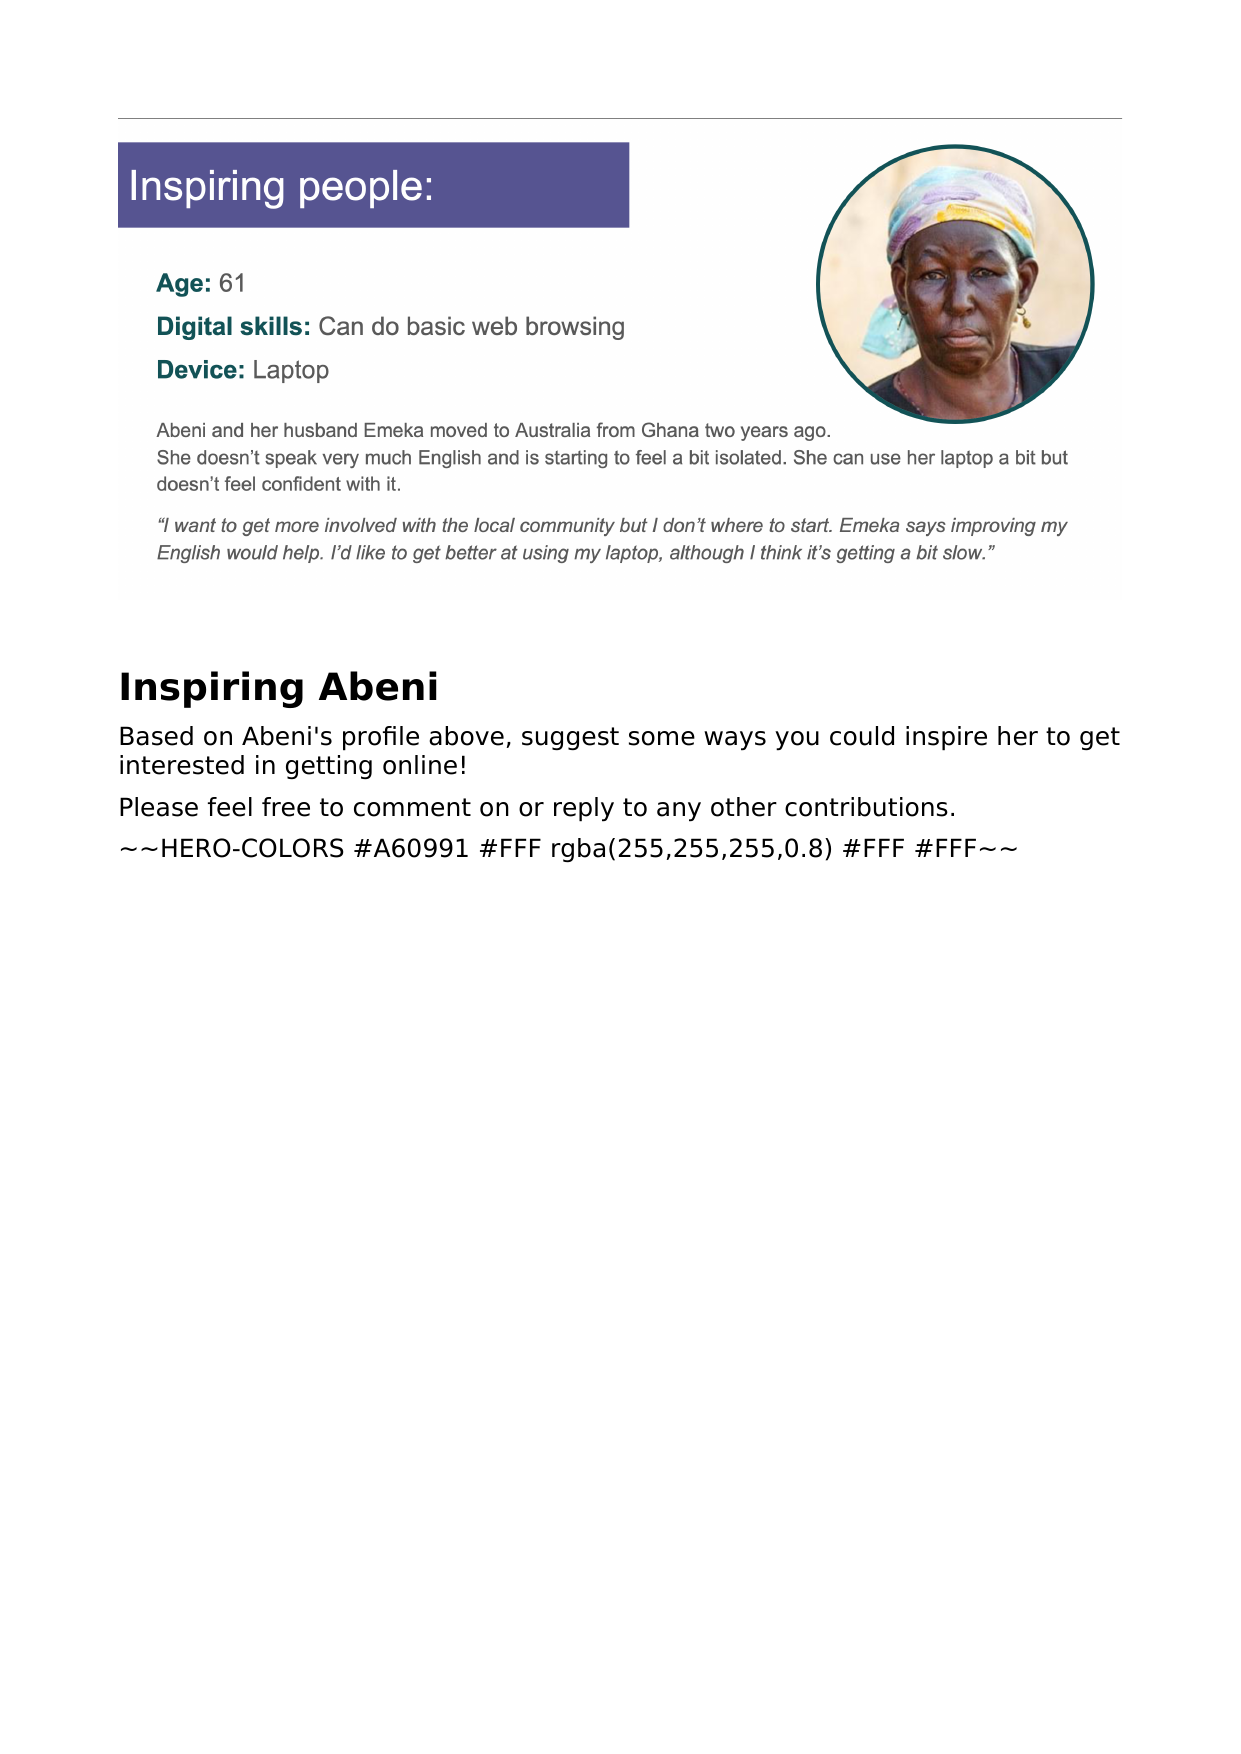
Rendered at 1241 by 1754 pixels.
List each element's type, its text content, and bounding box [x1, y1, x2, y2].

picture [118, 118, 1123, 600]
text Please feel free to comment on or reply to any other contributions. [118, 793, 1122, 822]
subtitle Inspiring Abeni [118, 666, 1122, 709]
text ~~HERO-COLORS #A60991 #FFF rgba(255,255,255,0.8) #FFF #FFF~~ [118, 834, 1122, 864]
text Based on Abeni's profile above, suggest some ways you could inspire her to get interested in getting online! [118, 722, 1122, 780]
